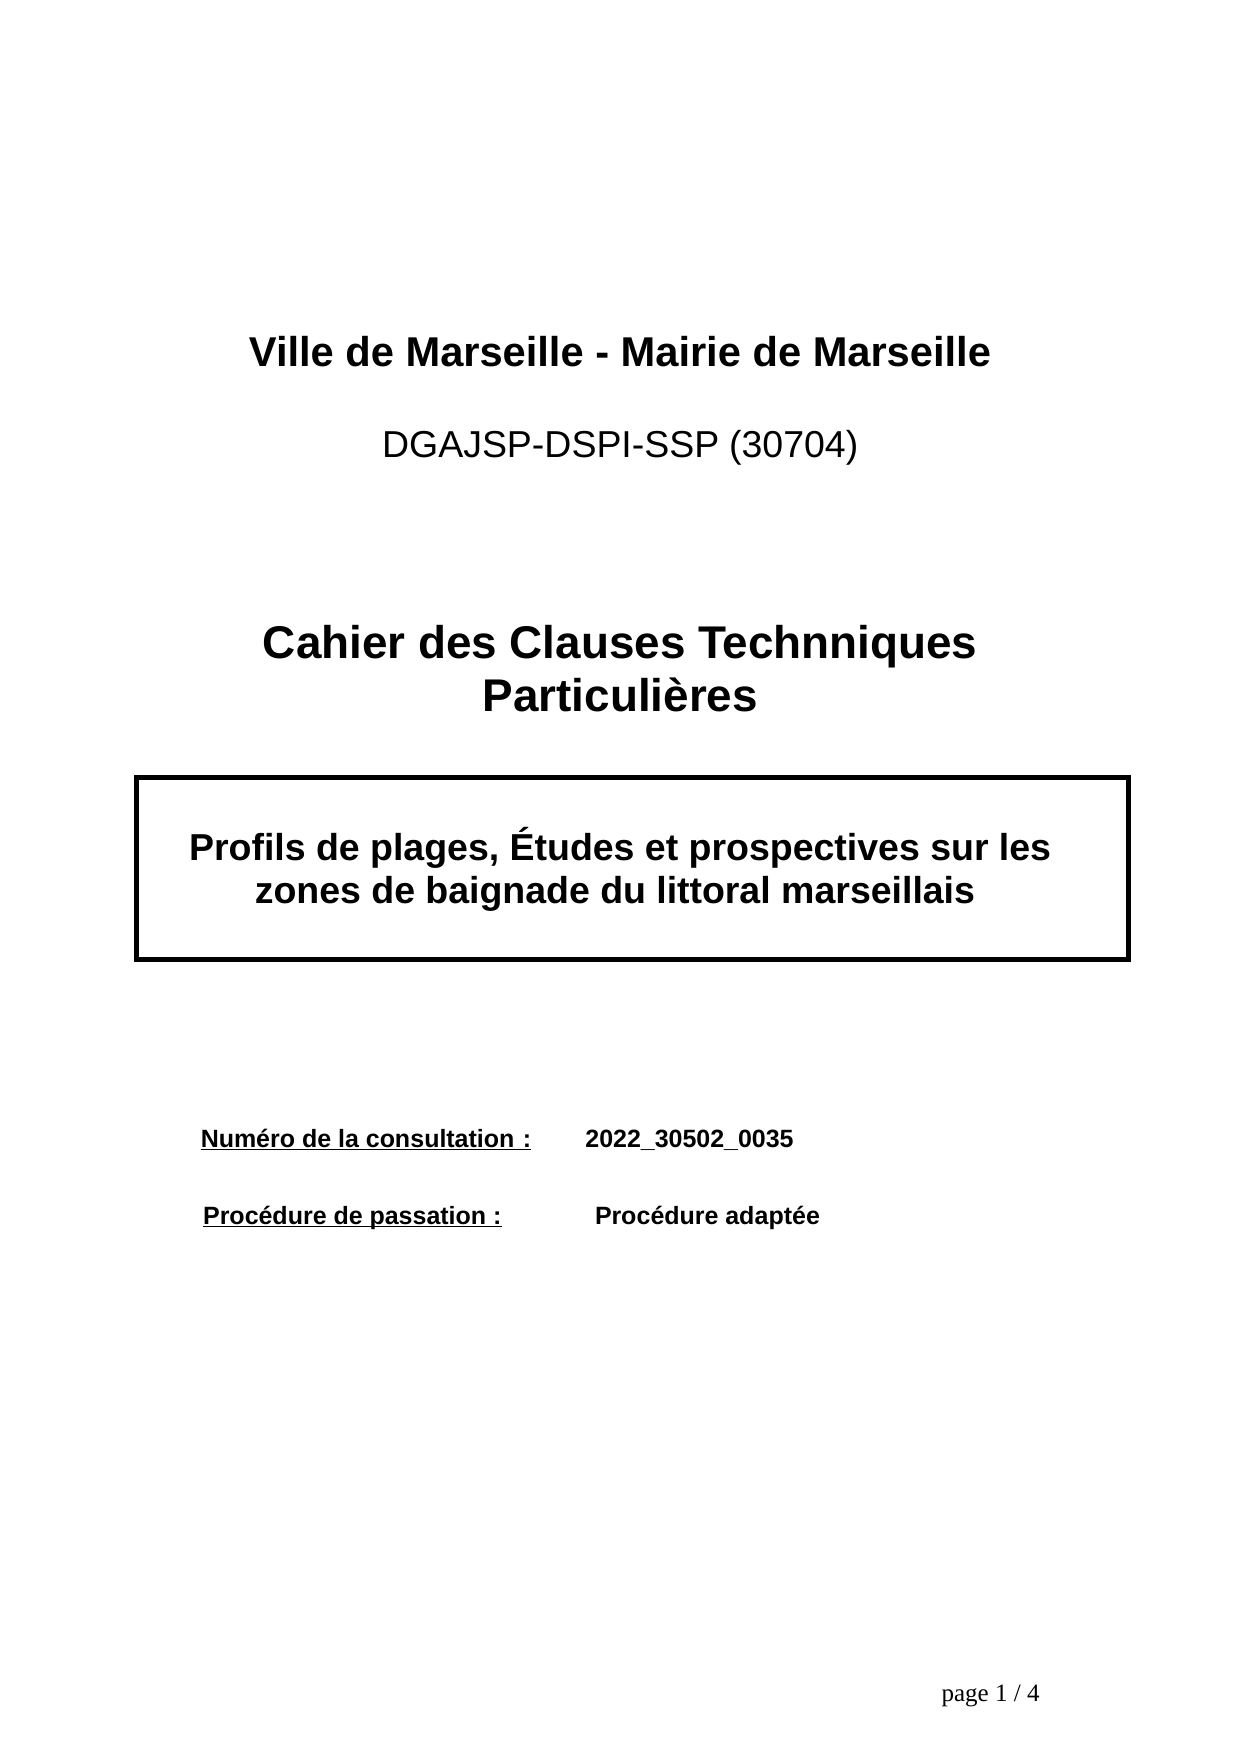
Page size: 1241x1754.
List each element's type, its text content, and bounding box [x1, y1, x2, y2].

text Procédure de passation : Procédure adaptée [203, 1201, 1093, 1229]
text Numéro de la consultation : 2022_30502_0035 [201, 1124, 1093, 1153]
text Profils de plages, Études et prospectives sur les zones de baignade du littoral marseillais [148, 825, 1093, 912]
text Ville de Marseille - Mairie de Marseille [148, 328, 1093, 376]
text DGAJSP-DSPI-SSP (30704) [148, 422, 1093, 465]
text Cahier des Clauses Technniques Particulières [148, 616, 1093, 721]
